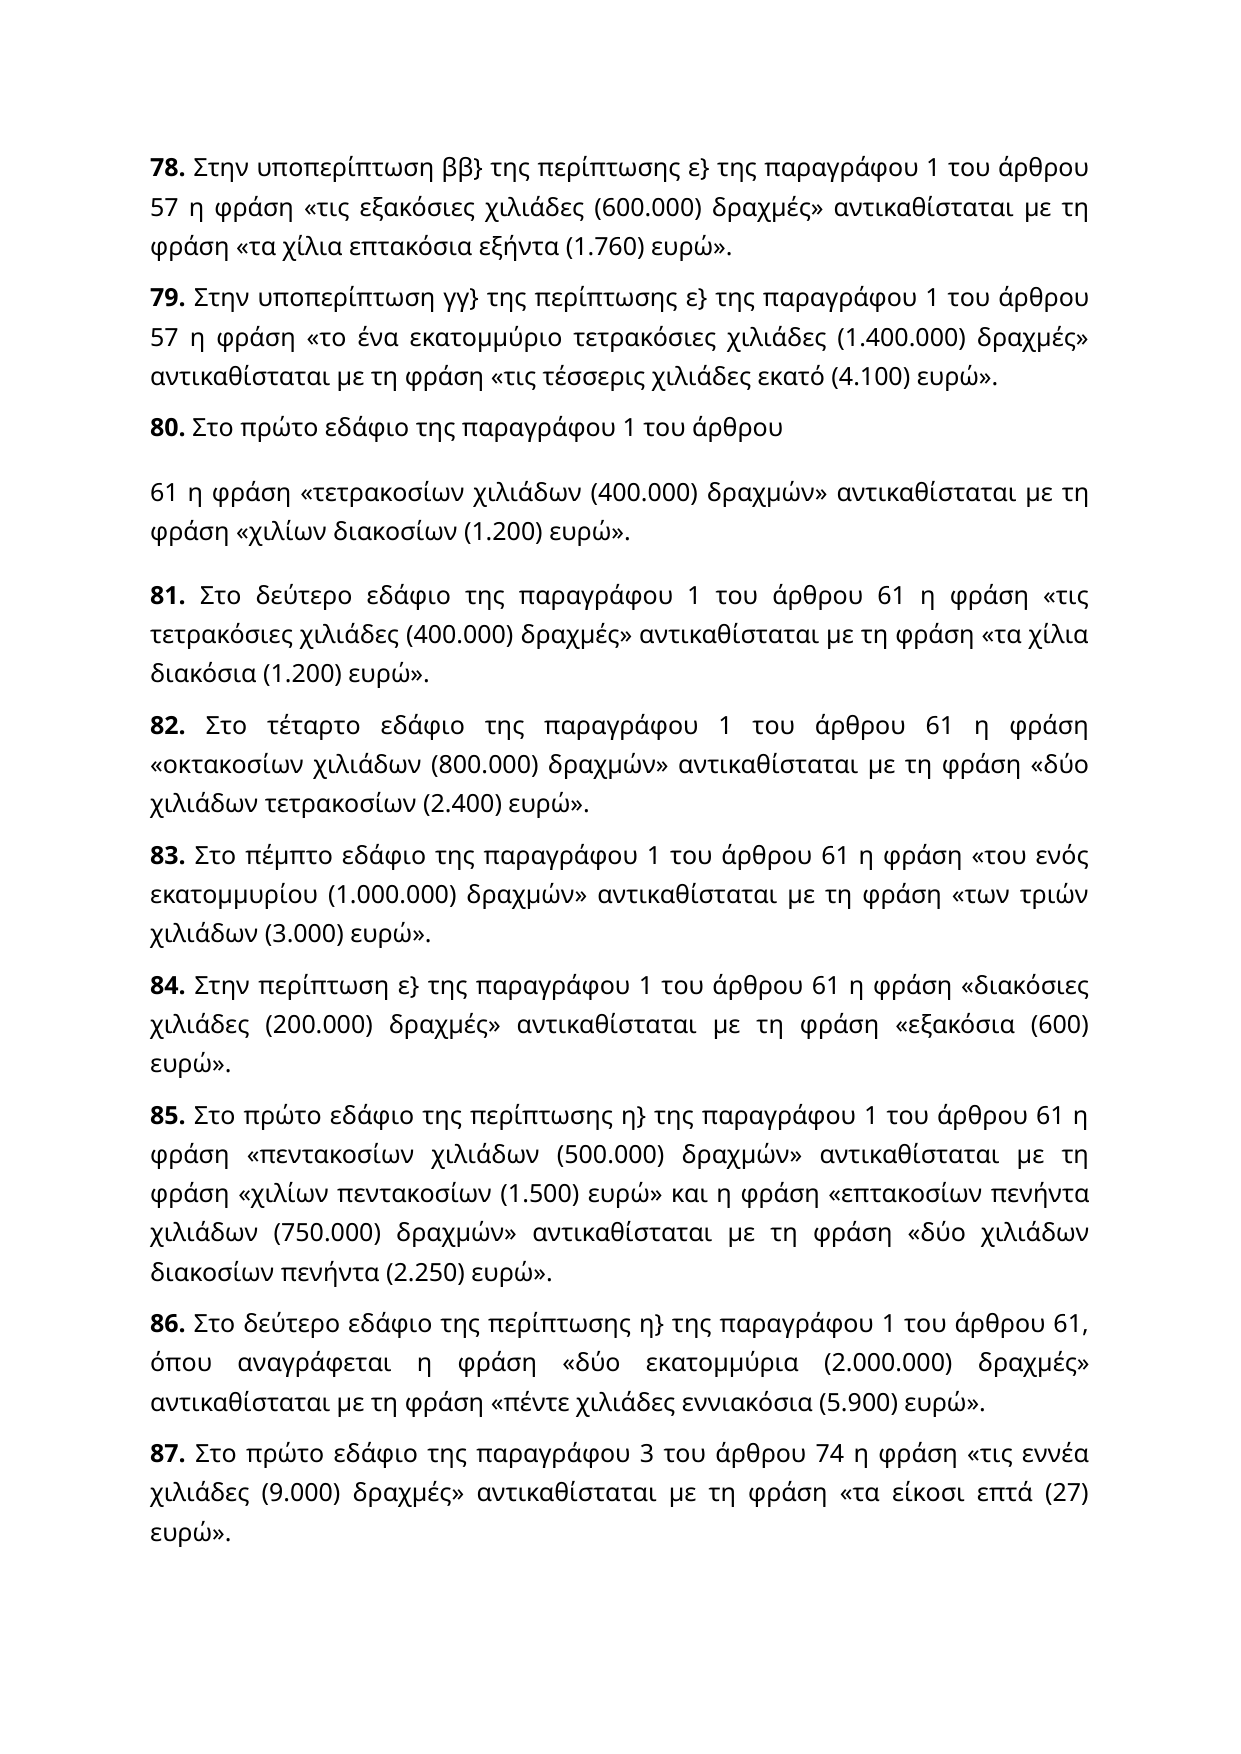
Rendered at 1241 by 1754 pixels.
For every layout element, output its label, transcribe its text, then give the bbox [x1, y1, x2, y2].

text 87. Στο πρώτο εδάφιο της παραγράφου 3 του άρθρου 74 η φράση «τις εννέα χιλιάδες (9.000) δραχμές» αντικαθίσταται με τη φράση «τα είκοσι επτά (27) ευρώ». [150, 1436, 1090, 1548]
text 84. Στην περίπτωση ε} της παραγράφου 1 του άρθρου 61 η φράση «διακόσιες χιλιάδες (200.000) δραχμές» αντικαθίσταται με τη φράση «εξακόσια (600) ευρώ». [150, 967, 1090, 1080]
text 85. Στο πρώτο εδάφιο της περίπτωσης η} της παραγράφου 1 του άρθρου 61 η φράση «πεντακοσίων χιλιάδων (500.000) δραχμών» αντικαθίσταται με τη φράση «χιλίων πεντακοσίων (1.500) ευρώ» και η φράση «επτακοσίων πενήντα χιλιάδων (750.000) δραχμών» αντικαθίσταται με τη φράση «δύο χιλιάδων διακοσίων πενήντα (2.250) ευρώ». [150, 1097, 1090, 1288]
text 86. Στο δεύτερο εδάφιο της περίπτωσης η} της παραγράφου 1 του άρθρου 61, όπου αναγράφεται η φράση «δύο εκατομμύρια (2.000.000) δραχμές» αντικαθίσταται με τη φράση «πέντε χιλιάδες εννιακόσια (5.900) ευρώ». [150, 1306, 1090, 1418]
text 81. Στο δεύτερο εδάφιο της παραγράφου 1 του άρθρου 61 η φράση «τις τετρακόσιες χιλιάδες (400.000) δραχμές» αντικαθίσταται με τη φράση «τα χίλια διακόσια (1.200) ευρώ». [150, 577, 1090, 690]
text 61 η φράση «τετρακοσίων χιλιάδων (400.000) δραχμών» αντικαθίσταται με τη φράση «χιλίων διακοσίων (1.200) ευρώ». [150, 474, 1090, 547]
text 82. Στο τέταρτο εδάφιο της παραγράφου 1 του άρθρου 61 η φράση «οκτακοσίων χιλιάδων (800.000) δραχμών» αντικαθίσταται με τη φράση «δύο χιλιάδων τετρακοσίων (2.400) ευρώ». [150, 707, 1090, 820]
text 78. Στην υποπερίπτωση ββ} της περίπτωσης ε} της παραγράφου 1 του άρθρου 57 η φράση «τις εξακόσιες χιλιάδες (600.000) δραχμές» αντικαθίσταται με τη φράση «τα χίλια επτακόσια εξήντα (1.760) ευρώ». [150, 150, 1090, 262]
text 80. Στο πρώτο εδάφιο της παραγράφου 1 του άρθρου [150, 410, 1090, 444]
text 83. Στο πέμπτο εδάφιο της παραγράφου 1 του άρθρου 61 η φράση «του ενός εκατομμυρίου (1.000.000) δραχμών» αντικαθίσταται με τη φράση «των τριών χιλιάδων (3.000) ευρώ». [150, 837, 1090, 950]
text 79. Στην υποπερίπτωση γγ} της περίπτωσης ε} της παραγράφου 1 του άρθρου 57 η φράση «το ένα εκατομμύριο τετρακόσιες χιλιάδες (1.400.000) δραχμές» αντικαθίσταται με τη φράση «τις τέσσερις χιλιάδες εκατό (4.100) ευρώ». [150, 280, 1090, 392]
